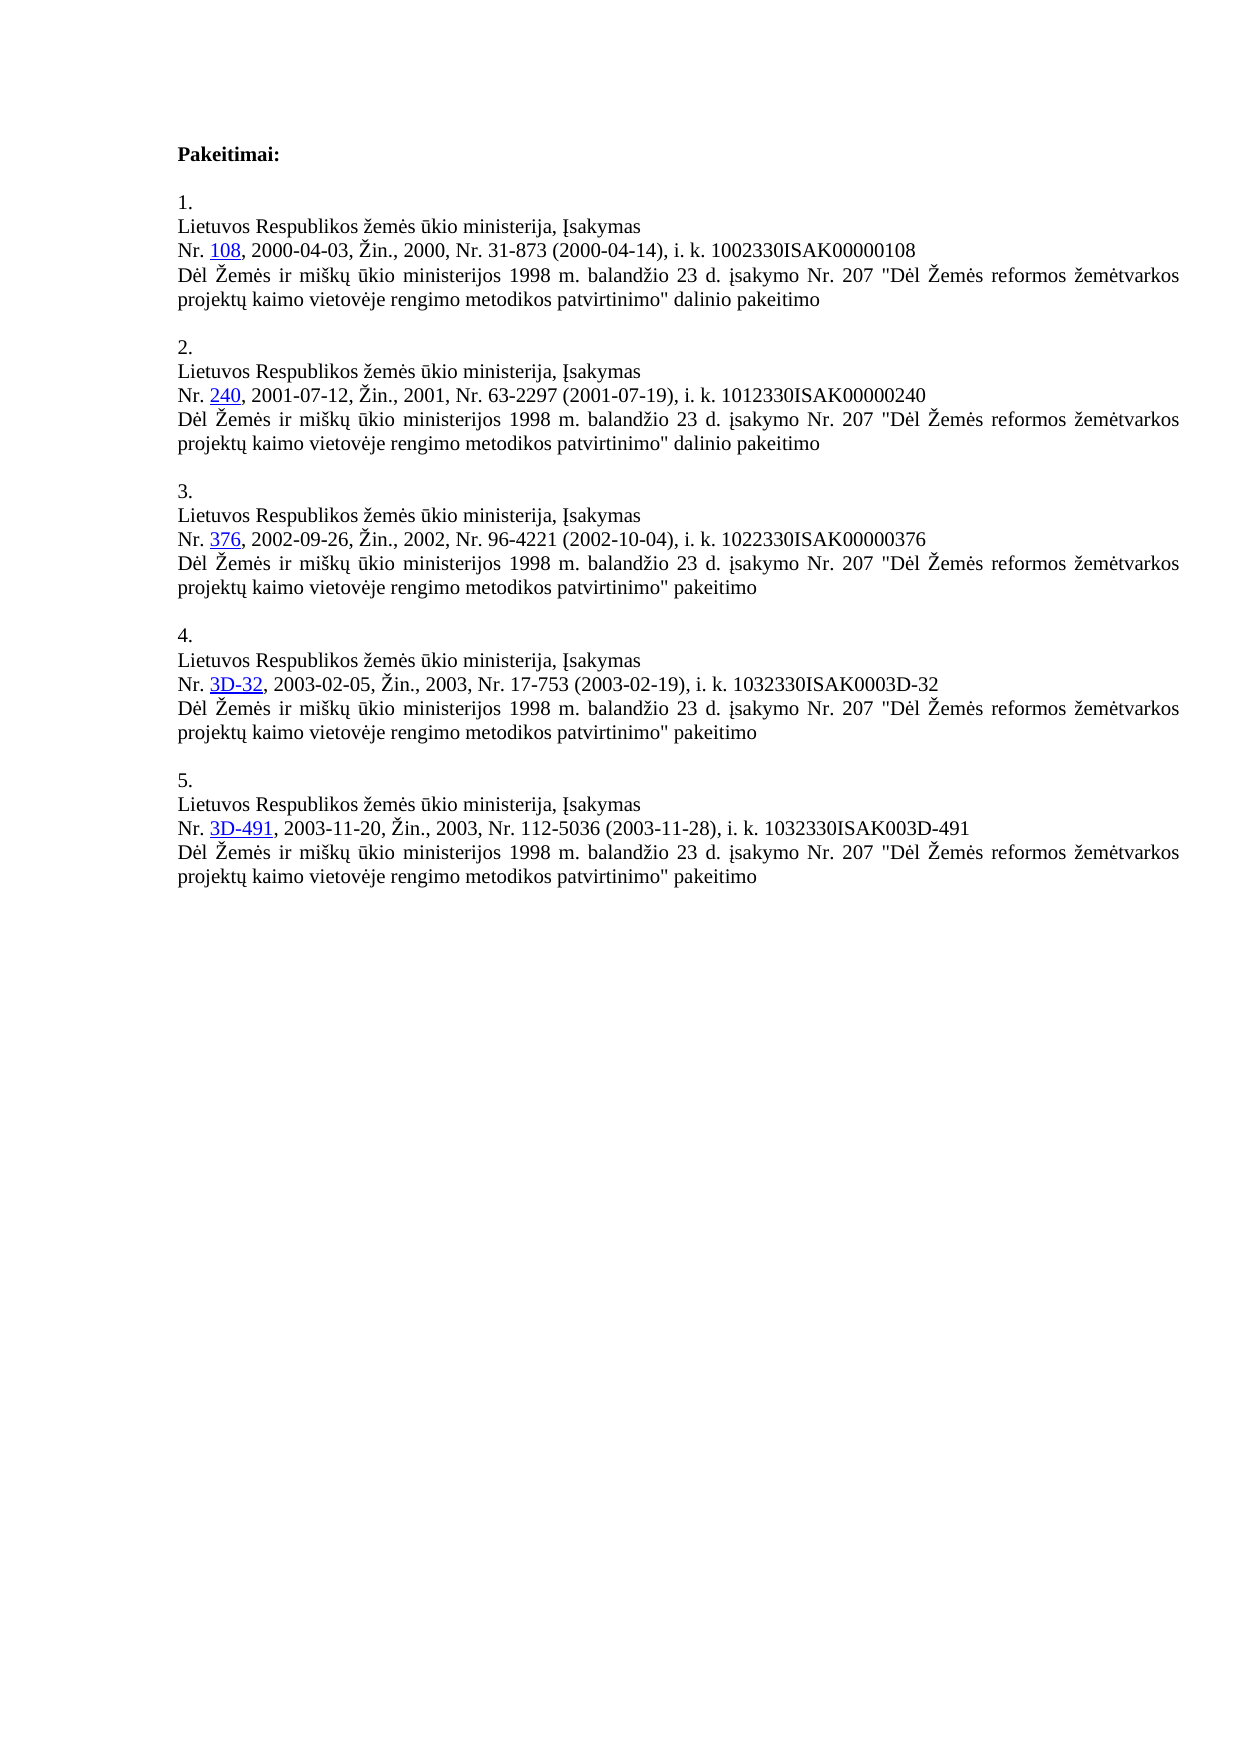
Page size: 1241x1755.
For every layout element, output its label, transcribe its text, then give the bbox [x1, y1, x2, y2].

text Dėl Žemės ir miškų ūkio ministerijos 1998 m. balandžio 23 d. įsakymo Nr. 207 "Dėl Žemės reformos žemėtvarkos projektų kaimo vietovėje rengimo metodikos patvirtinimo" pakeitimo [177, 840, 1181, 888]
text Nr. 108, 2000-04-03, Žin., 2000, Nr. 31-873 (2000-04-14), i. k. 1002330ISAK00000108 [177, 238, 1181, 262]
text Nr. 3D-491, 2003-11-20, Žin., 2003, Nr. 112-5036 (2003-11-28), i. k. 1032330ISAK003D-491 [177, 816, 1181, 840]
text Nr. 3D-32, 2003-02-05, Žin., 2003, Nr. 17-753 (2003-02-19), i. k. 1032330ISAK0003D-32 [177, 672, 1181, 696]
text Dėl Žemės ir miškų ūkio ministerijos 1998 m. balandžio 23 d. įsakymo Nr. 207 "Dėl Žemės reformos žemėtvarkos projektų kaimo vietovėje rengimo metodikos patvirtinimo" pakeitimo [177, 696, 1181, 744]
text 1. [177, 190, 1181, 214]
text Dėl Žemės ir miškų ūkio ministerijos 1998 m. balandžio 23 d. įsakymo Nr. 207 "Dėl Žemės reformos žemėtvarkos projektų kaimo vietovėje rengimo metodikos patvirtinimo" pakeitimo [177, 551, 1181, 599]
text Lietuvos Respublikos žemės ūkio ministerija, Įsakymas [177, 647, 1181, 672]
text Lietuvos Respublikos žemės ūkio ministerija, Įsakymas [177, 214, 1181, 238]
text 5. [177, 768, 1181, 792]
text Dėl Žemės ir miškų ūkio ministerijos 1998 m. balandžio 23 d. įsakymo Nr. 207 "Dėl Žemės reformos žemėtvarkos projektų kaimo vietovėje rengimo metodikos patvirtinimo" dalinio pakeitimo [177, 262, 1181, 311]
text 4. [177, 623, 1181, 647]
text Lietuvos Respublikos žemės ūkio ministerija, Įsakymas [177, 503, 1181, 527]
text 2. [177, 335, 1181, 359]
text Nr. 240, 2001-07-12, Žin., 2001, Nr. 63-2297 (2001-07-19), i. k. 1012330ISAK00000240 [177, 383, 1181, 407]
text Lietuvos Respublikos žemės ūkio ministerija, Įsakymas [177, 792, 1181, 816]
text Nr. 376, 2002-09-26, Žin., 2002, Nr. 96-4221 (2002-10-04), i. k. 1022330ISAK00000376 [177, 527, 1181, 551]
text 3. [177, 479, 1181, 503]
text Dėl Žemės ir miškų ūkio ministerijos 1998 m. balandžio 23 d. įsakymo Nr. 207 "Dėl Žemės reformos žemėtvarkos projektų kaimo vietovėje rengimo metodikos patvirtinimo" dalinio pakeitimo [177, 407, 1181, 455]
text Pakeitimai: [177, 142, 1181, 166]
text Lietuvos Respublikos žemės ūkio ministerija, Įsakymas [177, 359, 1181, 383]
